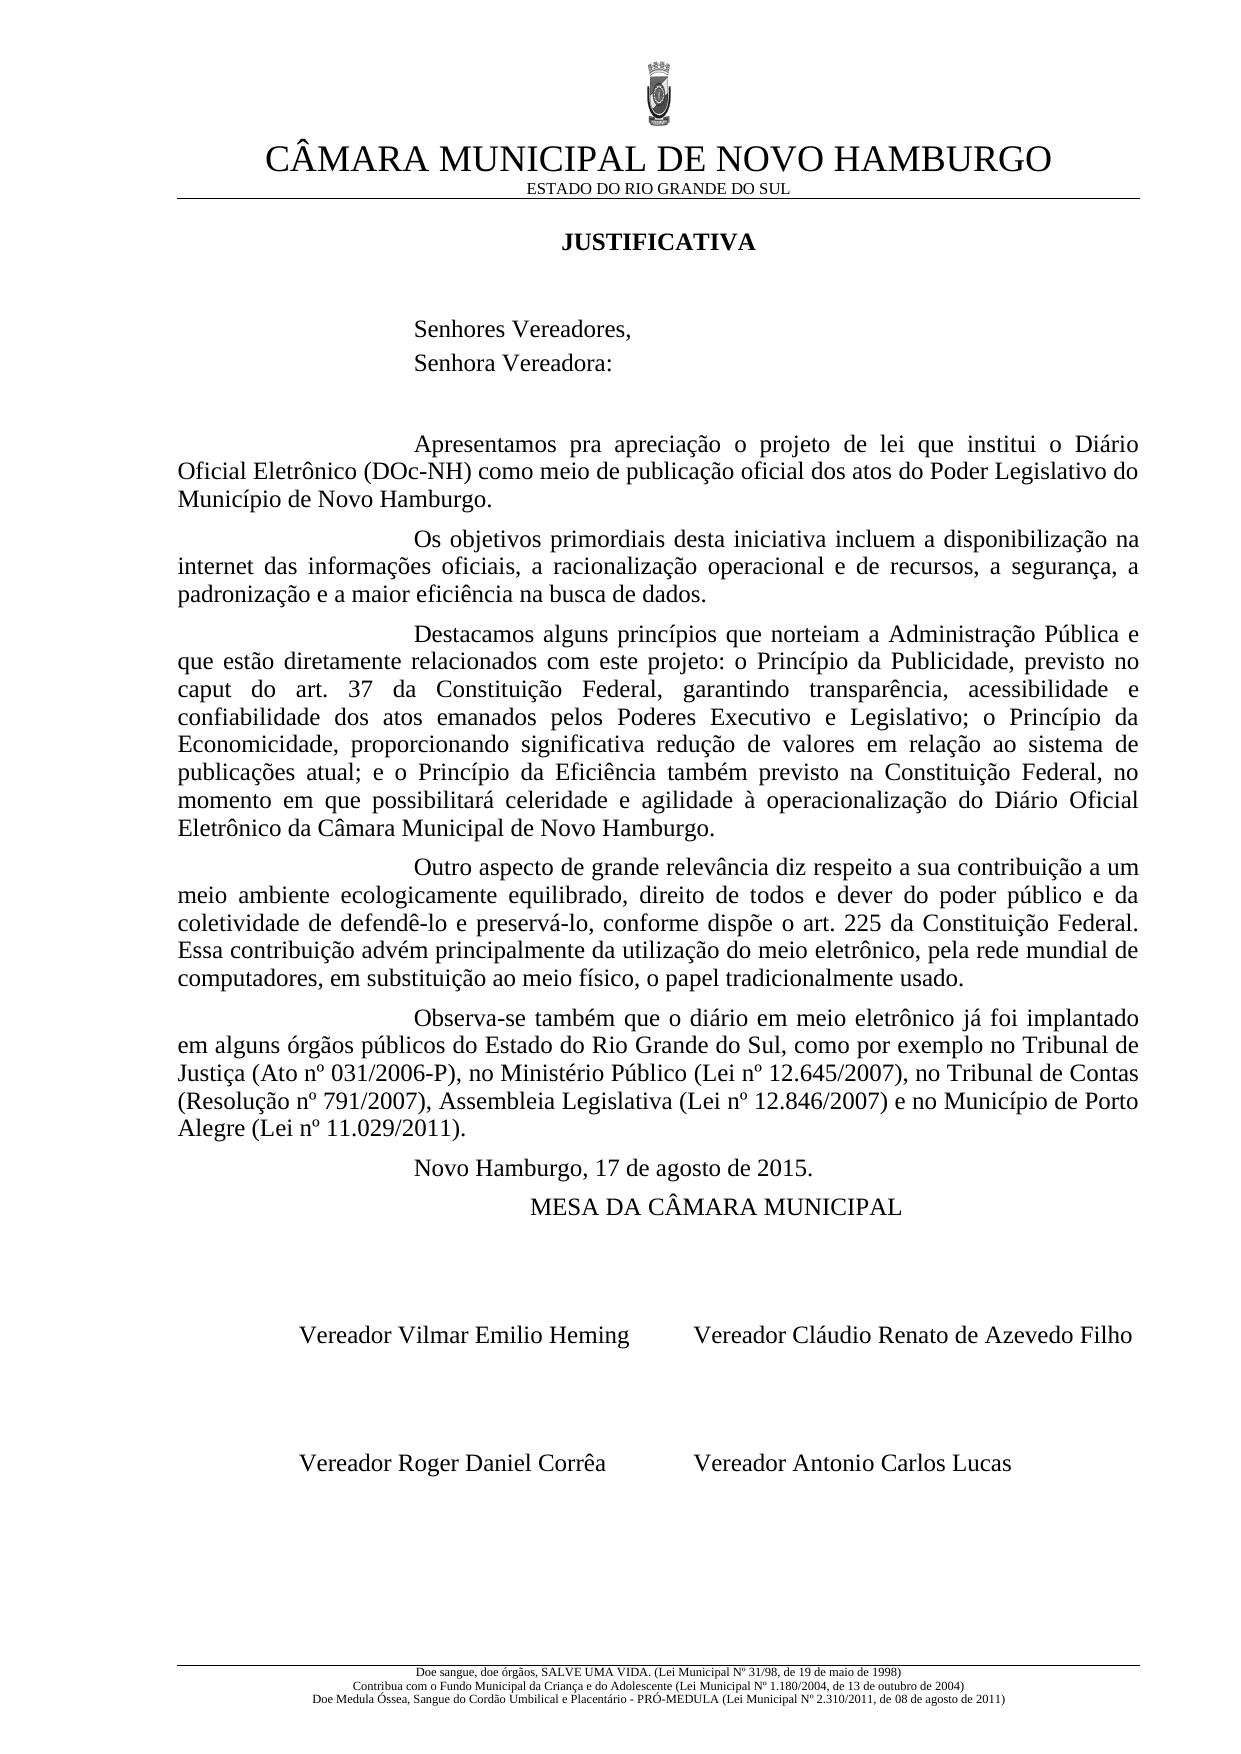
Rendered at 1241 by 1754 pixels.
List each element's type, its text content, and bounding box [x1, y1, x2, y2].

table_cell Vereador Vilmar Emilio Heming [293, 1227, 687, 1354]
text Novo Hamburgo, 17 de agosto de 2015. [177, 1154, 1140, 1182]
text JUSTIFICATIVA [177, 228, 1140, 256]
text Observa-se também que o diário em meio eletrônico já foi implantado em alguns órgãos públicos do Estado do Rio Grande do Sul, como por exemplo no Tribunal de Justiça (Ato nº 031/2006-P), no Ministério Público (Lei nº 12.645/2007), no Tribunal de Contas (Resolução nº 791/2007), Assembleia Legislativa (Lei nº 12.846/2007) e no Município de Porto Alegre (Lei nº 11.029/2011). [177, 1004, 1140, 1142]
table_cell Vereador Roger Daniel Corrêa [293, 1355, 687, 1482]
text Os objetivos primordiais desta iniciativa incluem a disponibilização na internet das informações oficiais, a racionalização operacional e de recursos, a segurança, a padronização e a maior eficiência na busca de dados. [177, 525, 1140, 608]
table_header MESA DA CÂMARA MUNICIPAL [293, 1188, 1140, 1227]
text Destacamos alguns princípios que norteiam a Administração Pública e que estão diretamente relacionados com este projeto: o Princípio da Publicidade, previsto no caput do art. 37 da Constituição Federal, garantindo transparência, acessibilidade e confiabilidade dos atos emanados pelos Poderes Executivo e Legislativo; o Princípio da Economicidade, proporcionando significativa redução de valores em relação ao sistema de publicações atual; e o Princípio da Eficiência também previsto na Constituição Federal, no momento em que possibilitará celeridade e agilidade à operacionalização do Diário Oficial Eletrônico da Câmara Municipal de Novo Hamburgo. [177, 620, 1140, 841]
text Senhores Vereadores, [177, 315, 1140, 343]
text Senhora Vereadora: [177, 349, 1140, 376]
text Outro aspecto de grande relevância diz respeito a sua contribuição a um meio ambiente ecologicamente equilibrado, direito de todos e dever do poder público e da coletividade de defendê-lo e preservá-lo, conforme dispõe o art. 225 da Constituição Federal. Essa contribuição advém principalmente da utilização do meio eletrônico, pela rede mundial de computadores, em substituição ao meio físico, o papel tradicionalmente usado. [177, 853, 1140, 992]
table_cell Vereador Antonio Carlos Lucas [688, 1355, 1140, 1482]
table_cell Vereador Cláudio Renato de Azevedo Filho [688, 1227, 1140, 1354]
text Apresentamos pra apreciação o projeto de lei que institui o Diário Oficial Eletrônico (DOc-NH) como meio de publicação oficial dos atos do Poder Legislativo do Município de Novo Hamburgo. [177, 430, 1140, 513]
